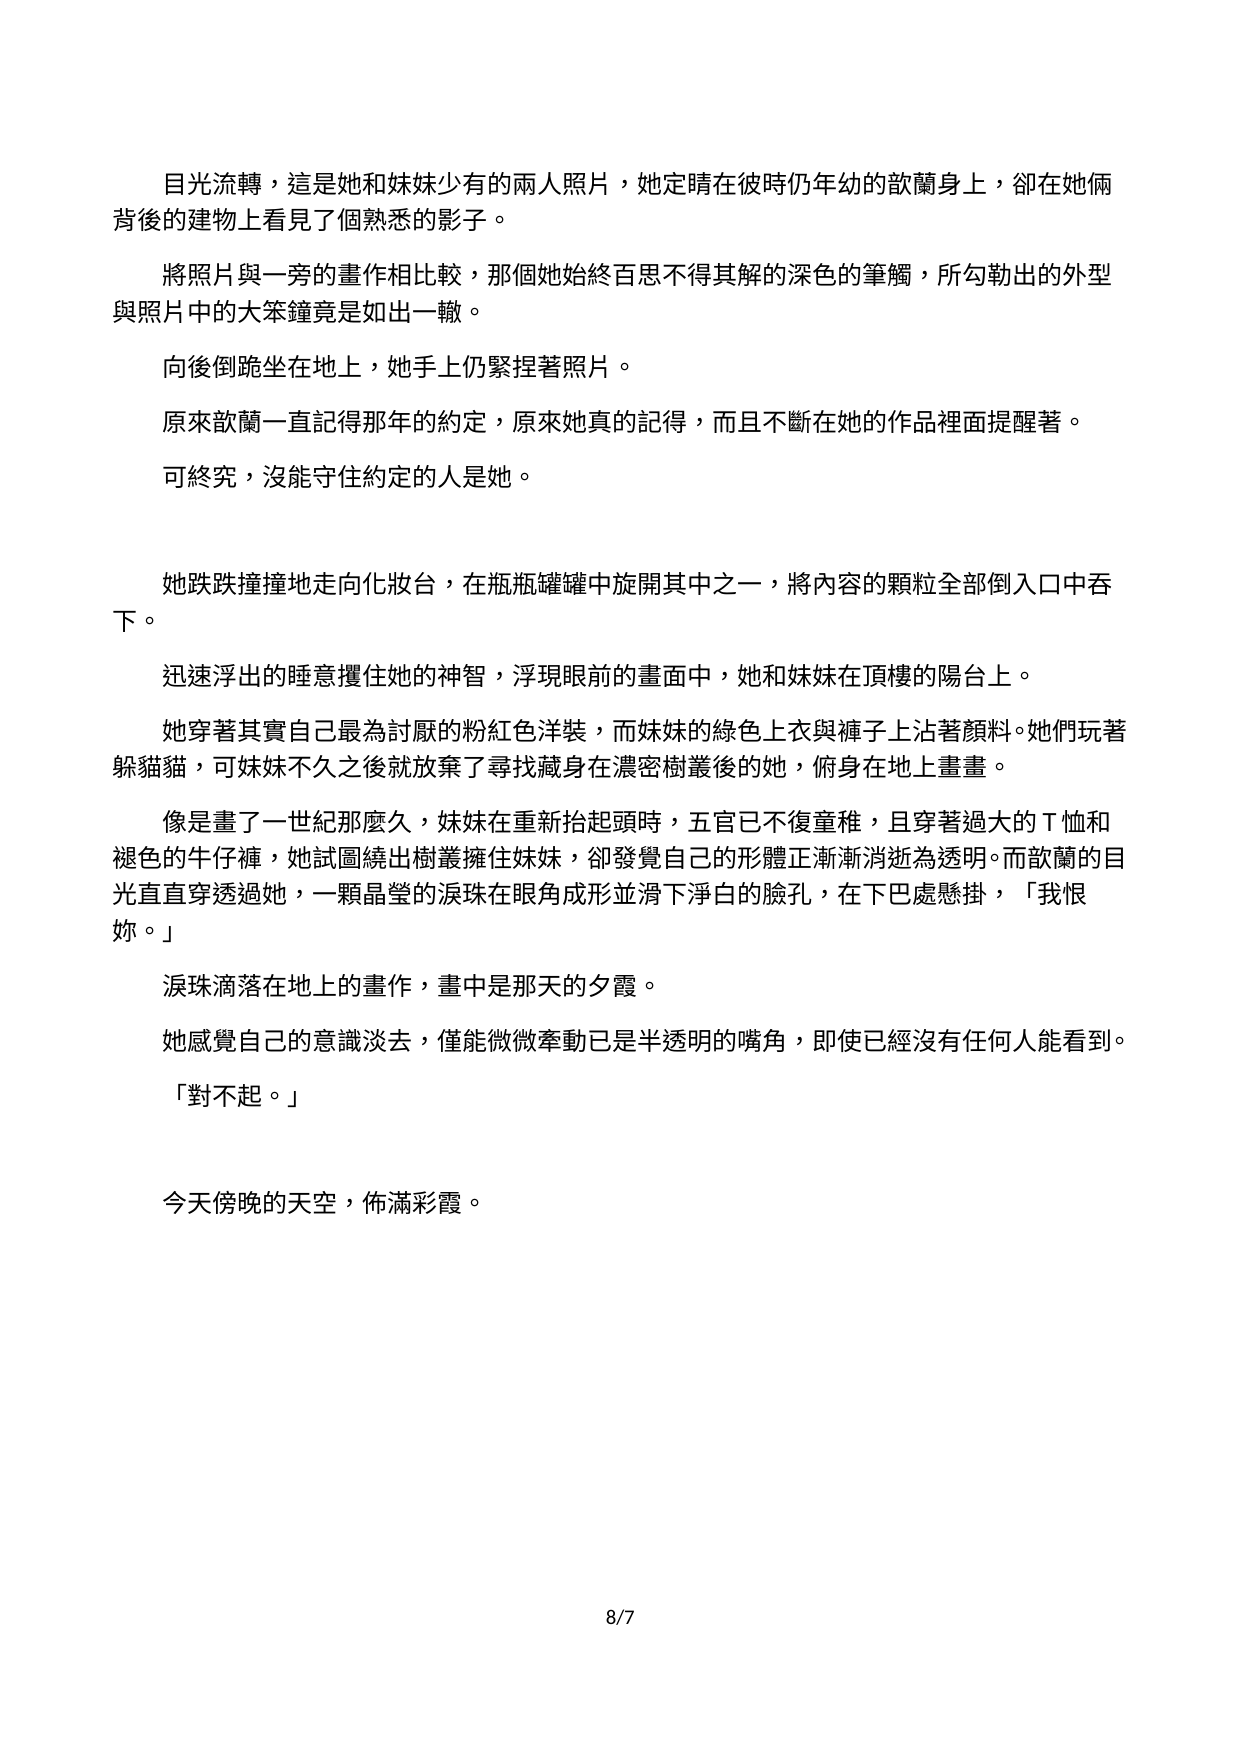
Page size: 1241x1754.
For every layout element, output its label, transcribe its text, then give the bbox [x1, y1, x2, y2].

text 淚珠滴落在地上的畫作，畫中是那天的夕霞。 [112, 966, 1128, 1002]
text 她感覺自己的意識淡去，僅能微微牽動已是半透明的嘴角，即使已經沒有任何人能看到。 [112, 1021, 1128, 1057]
text 目光流轉，這是她和妹妹少有的兩人照片，她定睛在彼時仍年幼的歆蘭身上，卻在她倆背後的建物上看見了個熟悉的影子。 [112, 164, 1128, 237]
text 向後倒跪坐在地上，她手上仍緊捏著照片。 [112, 347, 1128, 383]
text 像是畫了一世紀那麼久，妹妹在重新抬起頭時，五官已不復童稚，且穿著過大的T恤和褪色的牛仔褲，她試圖繞出樹叢擁住妹妹，卻發覺自己的形體正漸漸消逝為透明。而歆蘭的目光直直穿透過她，一顆晶瑩的淚珠在眼角成形並滑下淨白的臉孔，在下巴處懸掛，「我恨妳。」 [112, 802, 1128, 947]
text 將照片與一旁的畫作相比較，那個她始終百思不得其解的深色的筆觸，所勾勒出的外型與照片中的大笨鐘竟是如出一轍。 [112, 256, 1128, 328]
text 她穿著其實自己最為討厭的粉紅色洋裝，而妹妹的綠色上衣與褲子上沾著顏料。她們玩著躲貓貓，可妹妹不久之後就放棄了尋找藏身在濃密樹叢後的她，俯身在地上畫畫。 [112, 711, 1128, 783]
text 「對不起。」 [112, 1076, 1128, 1112]
text 原來歆蘭一直記得那年的約定，原來她真的記得，而且不斷在她的作品裡面提醒著。 [112, 402, 1128, 438]
text 可終究，沒能守住約定的人是她。 [112, 457, 1128, 493]
text 她跌跌撞撞地走向化妝台，在瓶瓶罐罐中旋開其中之一，將內容的顆粒全部倒入口中吞下。 [112, 565, 1128, 637]
text 今天傍晚的天空，佈滿彩霞。 [112, 1184, 1128, 1220]
text 迅速浮出的睡意攫住她的神智，浮現眼前的畫面中，她和妹妹在頂樓的陽台上。 [112, 656, 1128, 692]
